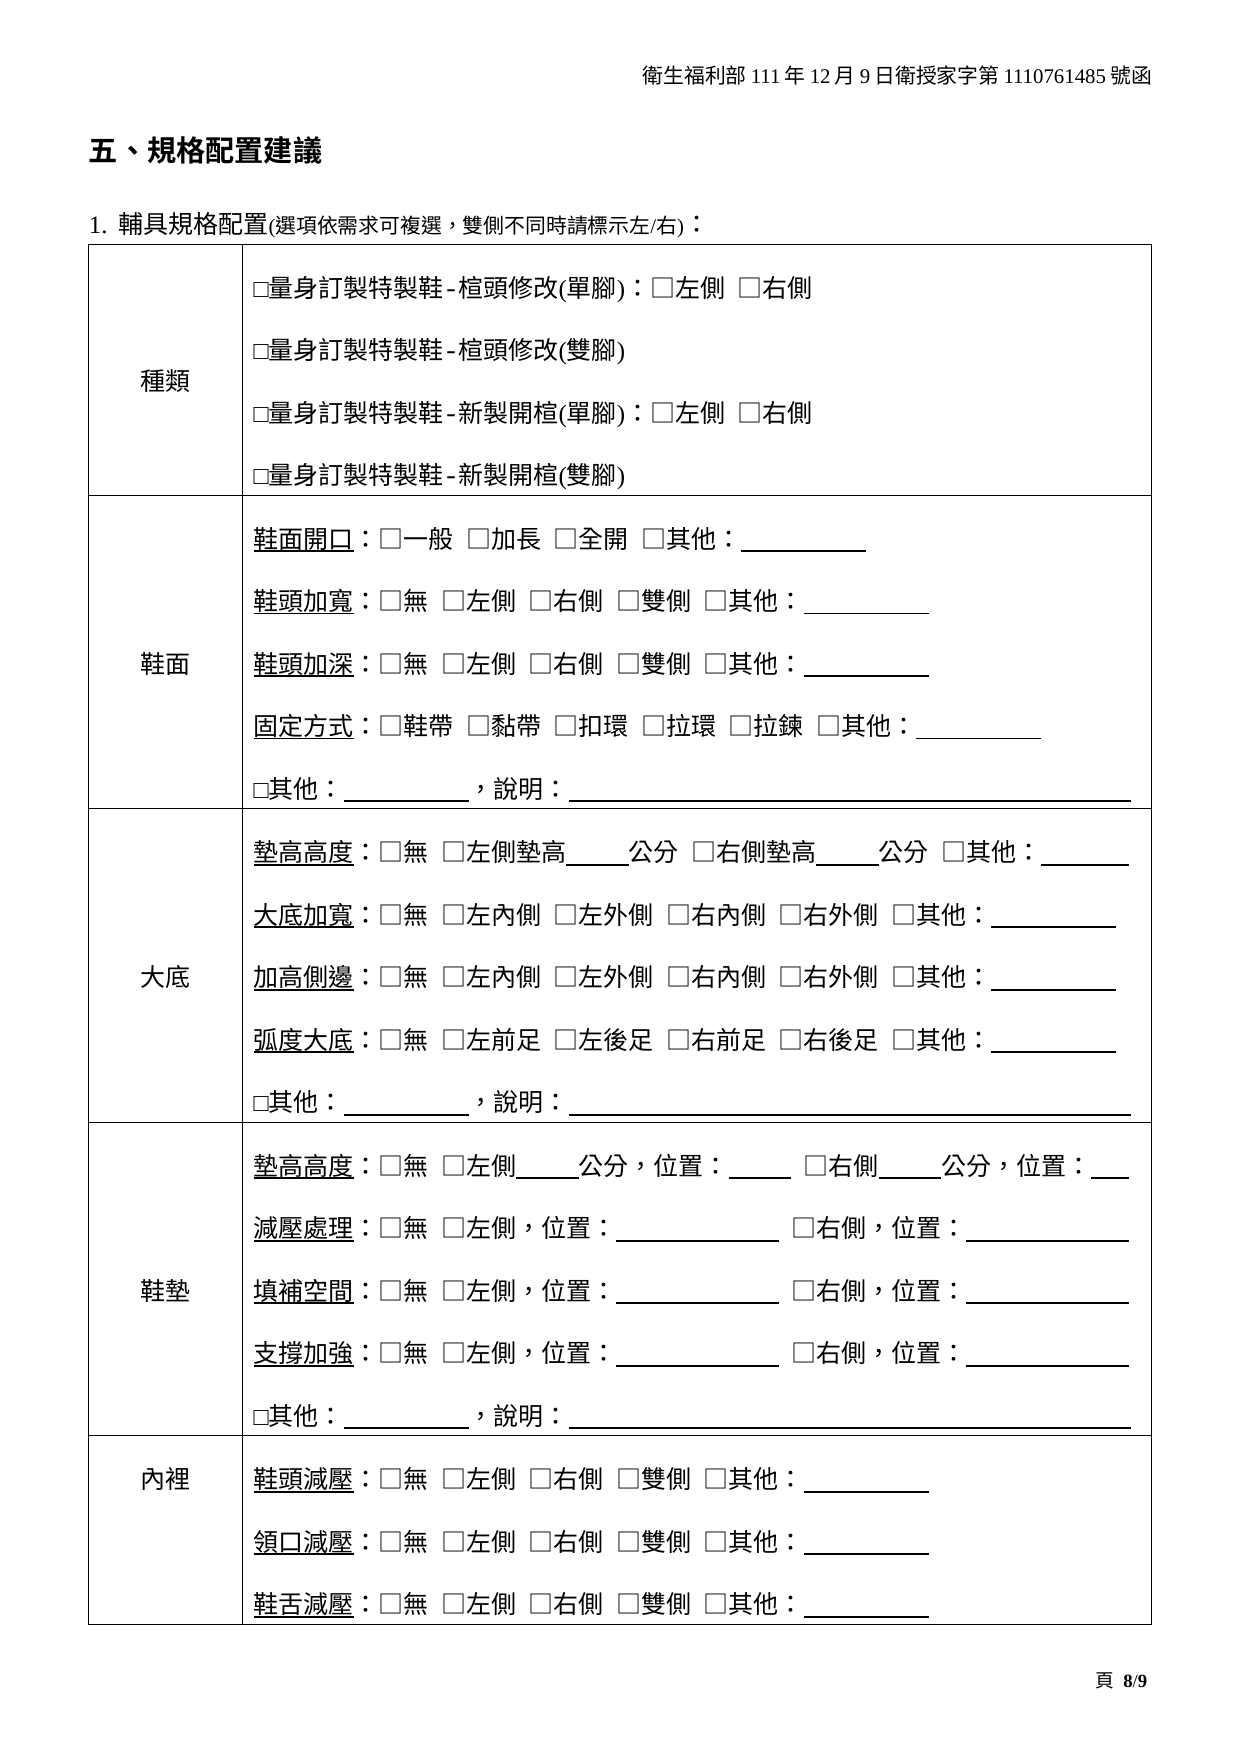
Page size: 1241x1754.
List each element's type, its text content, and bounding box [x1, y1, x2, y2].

table_cell 鞋面 [89, 496, 242, 808]
table_cell 內裡 [89, 1436, 242, 1624]
table_cell 墊高高度：□無 □左側 公分，位置： □右側 公分，位置： 減壓處理：□無 □左側，位置： □右側，位置： 填補空間：□無 □左側，位置： □右側，位置： 支撐加強：□無 □左側，位置： □右側，位置： □其他： ，說明： [243, 1123, 1151, 1435]
table_cell 鞋面開口：□一般 □加長 □全開 □其他： 鞋頭加寬：□無 □左側 □右側 □雙側 □其他： 鞋頭加深：□無 □左側 □右側 □雙側 □其他： 固定方式：□鞋帶 □黏帶 □扣環 □拉環 □拉鍊 □其他： □其他： ，說明： [243, 496, 1151, 808]
table_cell 鞋頭減壓：□無 □左側 □右側 □雙側 □其他： 領口減壓：□無 □左側 □右側 □雙側 □其他： 鞋舌減壓：□無 □左側 □右側 □雙側 □其他： [243, 1436, 1151, 1624]
list 輔具規格配置(選項依需求可複選，雙側不同時請標示左/右)： [89, 181, 1152, 243]
table_header □量身訂製特製鞋-楦頭修改(單腳)：□左側 □右側 □量身訂製特製鞋-楦頭修改(雙腳) □量身訂製特製鞋-新製開楦(單腳)：□左側 □右側 □量身訂製特製鞋-新製開楦(雙腳) [243, 245, 1151, 494]
text 五、規格配置建議 [89, 107, 1152, 170]
table_cell 大底 [89, 809, 242, 1122]
table_header 種類 [89, 245, 242, 494]
table_cell 墊高高度：□無 □左側墊高 公分 □右側墊高 公分 □其他： 大底加寬：□無 □左內側 □左外側 □右內側 □右外側 □其他： 加高側邊：□無 □左內側 □左外側 □右內側 □右外側 □其他： 弧度大底：□無 □左前足 □左後足 □右前足 □右後足 □其他： □其他： ，說明： [243, 809, 1151, 1122]
table_cell 鞋墊 [89, 1123, 242, 1435]
